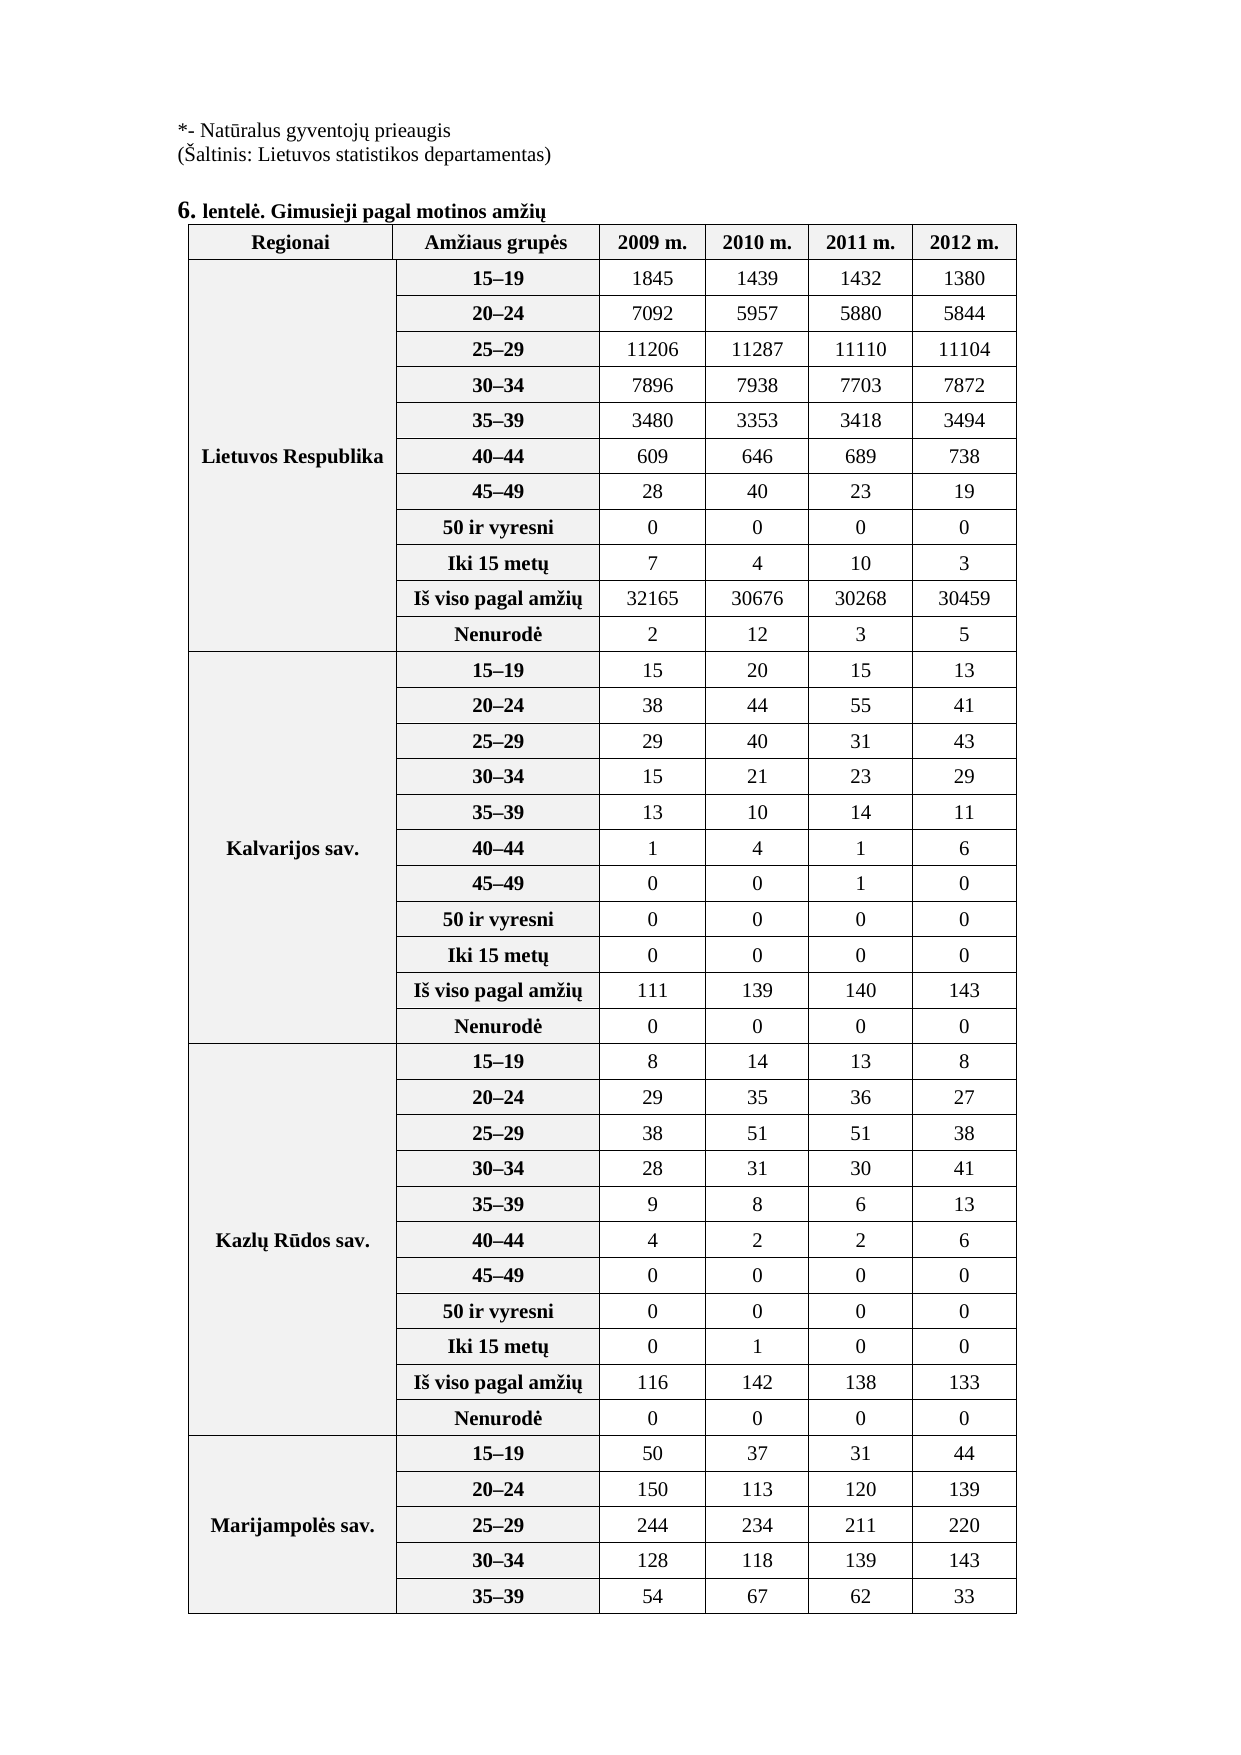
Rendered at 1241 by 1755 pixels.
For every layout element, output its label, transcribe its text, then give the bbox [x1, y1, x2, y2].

table_cell 1432 [809, 260, 912, 295]
table_cell 67 [706, 1579, 808, 1613]
table_cell Iš viso pagal amžių [397, 581, 599, 616]
table_cell 11287 [706, 332, 808, 366]
table_cell 0 [600, 1009, 705, 1043]
table_cell 15–19 [397, 260, 599, 295]
table_cell 0 [600, 1294, 705, 1328]
table_cell 0 [600, 510, 705, 544]
table_cell 3418 [809, 403, 912, 437]
table_cell 28 [600, 474, 705, 509]
table_cell 51 [706, 1115, 808, 1150]
table_cell 150 [600, 1472, 705, 1506]
table_cell 62 [809, 1579, 912, 1613]
table_cell 30–34 [397, 1543, 599, 1577]
table_cell 0 [809, 902, 912, 936]
table_cell 0 [809, 1400, 912, 1435]
table_cell 15–19 [397, 1436, 599, 1471]
table_cell 211 [809, 1507, 912, 1542]
table_cell 0 [913, 937, 1016, 972]
table_cell 220 [913, 1507, 1016, 1542]
table_cell 45–49 [397, 1258, 599, 1292]
table_cell 21 [706, 759, 808, 794]
table_cell 29 [600, 724, 705, 758]
table_cell Marijampolės sav. [189, 1436, 396, 1613]
table_cell 40 [706, 474, 808, 509]
table_cell 0 [706, 902, 808, 936]
table_cell 8 [706, 1187, 808, 1221]
table_cell 11110 [809, 332, 912, 366]
table_cell 0 [706, 937, 808, 972]
table_cell 40–44 [397, 439, 599, 473]
table_cell 50 [600, 1436, 705, 1471]
table_cell 44 [913, 1436, 1016, 1471]
table_cell 0 [809, 1009, 912, 1043]
table_cell 4 [706, 545, 808, 580]
table_cell 1845 [600, 260, 705, 295]
table_cell 30–34 [397, 1151, 599, 1186]
table_cell 0 [913, 866, 1016, 901]
table_cell 120 [809, 1472, 912, 1506]
table_cell 50 ir vyresni [397, 1294, 599, 1328]
table_cell Iki 15 metų [397, 937, 599, 972]
table_cell 2 [706, 1222, 808, 1257]
table_cell 143 [913, 1543, 1016, 1577]
table_cell 0 [706, 510, 808, 544]
table_cell 7896 [600, 367, 705, 402]
table_cell 41 [913, 688, 1016, 722]
table_cell 37 [706, 1436, 808, 1471]
table_cell Lietuvos Respublika [189, 260, 396, 651]
table_cell 5880 [809, 296, 912, 331]
table_cell 0 [913, 1258, 1016, 1292]
table_cell 15 [600, 759, 705, 794]
table_cell 1380 [913, 260, 1016, 295]
table_cell 54 [600, 1579, 705, 1613]
table_cell 41 [913, 1151, 1016, 1186]
table_cell Nenurodė [397, 617, 599, 651]
table_cell 2 [600, 617, 705, 651]
table_cell 1439 [706, 260, 808, 295]
table_cell 0 [706, 1258, 808, 1292]
table_cell 111 [600, 973, 705, 1007]
text 6. lentelė. Gimusieji pagal motinos amžių [177, 195, 1181, 224]
table_cell 23 [809, 474, 912, 509]
table_cell 29 [600, 1080, 705, 1114]
table_cell 20–24 [397, 1080, 599, 1114]
table_cell 646 [706, 439, 808, 473]
table_cell 6 [809, 1187, 912, 1221]
table_cell 11 [913, 795, 1016, 829]
table_cell 0 [706, 1009, 808, 1043]
table_cell 25–29 [397, 724, 599, 758]
table_cell 29 [913, 759, 1016, 794]
table_header 2009 m. [600, 225, 705, 259]
table_cell 1 [809, 866, 912, 901]
text *- Natūralus gyventojų prieaugis [177, 118, 1181, 142]
table_cell 36 [809, 1080, 912, 1114]
table_cell 14 [706, 1044, 808, 1079]
table_cell 31 [809, 724, 912, 758]
table_cell 13 [913, 652, 1016, 687]
table_cell 139 [706, 973, 808, 1007]
table_cell 0 [913, 1329, 1016, 1364]
table_cell 0 [600, 1400, 705, 1435]
table_cell 32165 [600, 581, 705, 616]
table_cell 20 [706, 652, 808, 687]
table_cell 0 [913, 1400, 1016, 1435]
table_cell 0 [600, 1258, 705, 1292]
table_cell 40 [706, 724, 808, 758]
table_cell 1 [600, 830, 705, 865]
table_cell 0 [600, 1329, 705, 1364]
table_cell 13 [600, 795, 705, 829]
table_cell 25–29 [397, 1115, 599, 1150]
table_cell 38 [600, 688, 705, 722]
table_header 2010 m. [706, 225, 808, 259]
table_cell 142 [706, 1365, 808, 1399]
table_cell 10 [809, 545, 912, 580]
table_header 2012 m. [913, 225, 1016, 259]
table_cell 10 [706, 795, 808, 829]
table_cell 7092 [600, 296, 705, 331]
table_cell 5 [913, 617, 1016, 651]
table_cell 45–49 [397, 474, 599, 509]
table_cell 31 [706, 1151, 808, 1186]
table_cell 0 [706, 1400, 808, 1435]
table_cell 0 [706, 1294, 808, 1328]
table_cell 35–39 [397, 795, 599, 829]
table_cell 139 [913, 1472, 1016, 1506]
table_cell 35–39 [397, 403, 599, 437]
table_cell 0 [913, 1294, 1016, 1328]
table_cell 30–34 [397, 367, 599, 402]
table_cell 25–29 [397, 1507, 599, 1542]
table_cell 38 [913, 1115, 1016, 1150]
table_cell 0 [809, 1329, 912, 1364]
table_cell Kazlų Rūdos sav. [189, 1044, 396, 1435]
table_cell 3 [913, 545, 1016, 580]
table_cell 609 [600, 439, 705, 473]
table_cell 738 [913, 439, 1016, 473]
table_cell 0 [706, 866, 808, 901]
table_cell 118 [706, 1543, 808, 1577]
table_cell 15–19 [397, 652, 599, 687]
table_cell 1 [706, 1329, 808, 1364]
table_cell 12 [706, 617, 808, 651]
table_cell 0 [913, 1009, 1016, 1043]
table_cell 128 [600, 1543, 705, 1577]
table_header Regionai [189, 225, 392, 259]
table_cell 0 [913, 510, 1016, 544]
table_cell Iš viso pagal amžių [397, 973, 599, 1007]
table_cell 7 [600, 545, 705, 580]
table_cell 6 [913, 830, 1016, 865]
table_cell 11206 [600, 332, 705, 366]
table_cell 50 ir vyresni [397, 510, 599, 544]
table_cell 3353 [706, 403, 808, 437]
table_cell 13 [913, 1187, 1016, 1221]
table_cell 0 [600, 902, 705, 936]
table_cell 113 [706, 1472, 808, 1506]
table_cell 0 [809, 1258, 912, 1292]
table_cell 30676 [706, 581, 808, 616]
table_cell 8 [600, 1044, 705, 1079]
table_cell 3480 [600, 403, 705, 437]
table_cell 15 [809, 652, 912, 687]
table_cell 19 [913, 474, 1016, 509]
table_cell 30–34 [397, 759, 599, 794]
table_cell 0 [600, 937, 705, 972]
table_cell 7703 [809, 367, 912, 402]
table_cell Iki 15 metų [397, 545, 599, 580]
text (Šaltinis: Lietuvos statistikos departamentas) [177, 142, 1181, 166]
table_cell 0 [600, 866, 705, 901]
table_cell 35 [706, 1080, 808, 1114]
table_cell 40–44 [397, 1222, 599, 1257]
table_cell 13 [809, 1044, 912, 1079]
table_cell 25–29 [397, 332, 599, 366]
table_cell 0 [809, 510, 912, 544]
table_cell 15 [600, 652, 705, 687]
table_cell 23 [809, 759, 912, 794]
table_header Amžiaus grupės [393, 225, 599, 259]
table_cell 40–44 [397, 830, 599, 865]
table_cell 116 [600, 1365, 705, 1399]
table_cell 50 ir vyresni [397, 902, 599, 936]
table_cell 43 [913, 724, 1016, 758]
table_cell 35–39 [397, 1187, 599, 1221]
table_cell 6 [913, 1222, 1016, 1257]
table_cell Kalvarijos sav. [189, 652, 396, 1043]
table_cell 244 [600, 1507, 705, 1542]
table_cell 20–24 [397, 688, 599, 722]
table_cell 139 [809, 1543, 912, 1577]
table_cell 234 [706, 1507, 808, 1542]
table_cell 30 [809, 1151, 912, 1186]
table_cell 30268 [809, 581, 912, 616]
table_cell 0 [809, 1294, 912, 1328]
table_cell 3494 [913, 403, 1016, 437]
table_cell 5957 [706, 296, 808, 331]
table_cell 20–24 [397, 296, 599, 331]
table_cell 7938 [706, 367, 808, 402]
table_cell 31 [809, 1436, 912, 1471]
table_cell 20–24 [397, 1472, 599, 1506]
table_cell 38 [600, 1115, 705, 1150]
table_cell 44 [706, 688, 808, 722]
table_cell Iš viso pagal amžių [397, 1365, 599, 1399]
table_cell 0 [913, 902, 1016, 936]
table_cell 27 [913, 1080, 1016, 1114]
table_cell 15–19 [397, 1044, 599, 1079]
table_cell 2 [809, 1222, 912, 1257]
table_cell Nenurodė [397, 1400, 599, 1435]
table_cell 689 [809, 439, 912, 473]
table_cell 4 [600, 1222, 705, 1257]
table_cell 33 [913, 1579, 1016, 1613]
table_cell 35–39 [397, 1579, 599, 1613]
table_cell 11104 [913, 332, 1016, 366]
table_cell 143 [913, 973, 1016, 1007]
table_cell 14 [809, 795, 912, 829]
table_cell 7872 [913, 367, 1016, 402]
table_cell 1 [809, 830, 912, 865]
table_cell 45–49 [397, 866, 599, 901]
table_cell 9 [600, 1187, 705, 1221]
table_cell 140 [809, 973, 912, 1007]
table_cell 8 [913, 1044, 1016, 1079]
table_cell Iki 15 metų [397, 1329, 599, 1364]
table_cell 0 [809, 937, 912, 972]
table_cell 51 [809, 1115, 912, 1150]
table_cell 3 [809, 617, 912, 651]
table_header 2011 m. [809, 225, 912, 259]
table_cell Nenurodė [397, 1009, 599, 1043]
table_cell 28 [600, 1151, 705, 1186]
table_cell 5844 [913, 296, 1016, 331]
table_cell 55 [809, 688, 912, 722]
table_cell 30459 [913, 581, 1016, 616]
table_cell 133 [913, 1365, 1016, 1399]
table_cell 4 [706, 830, 808, 865]
table_cell 138 [809, 1365, 912, 1399]
